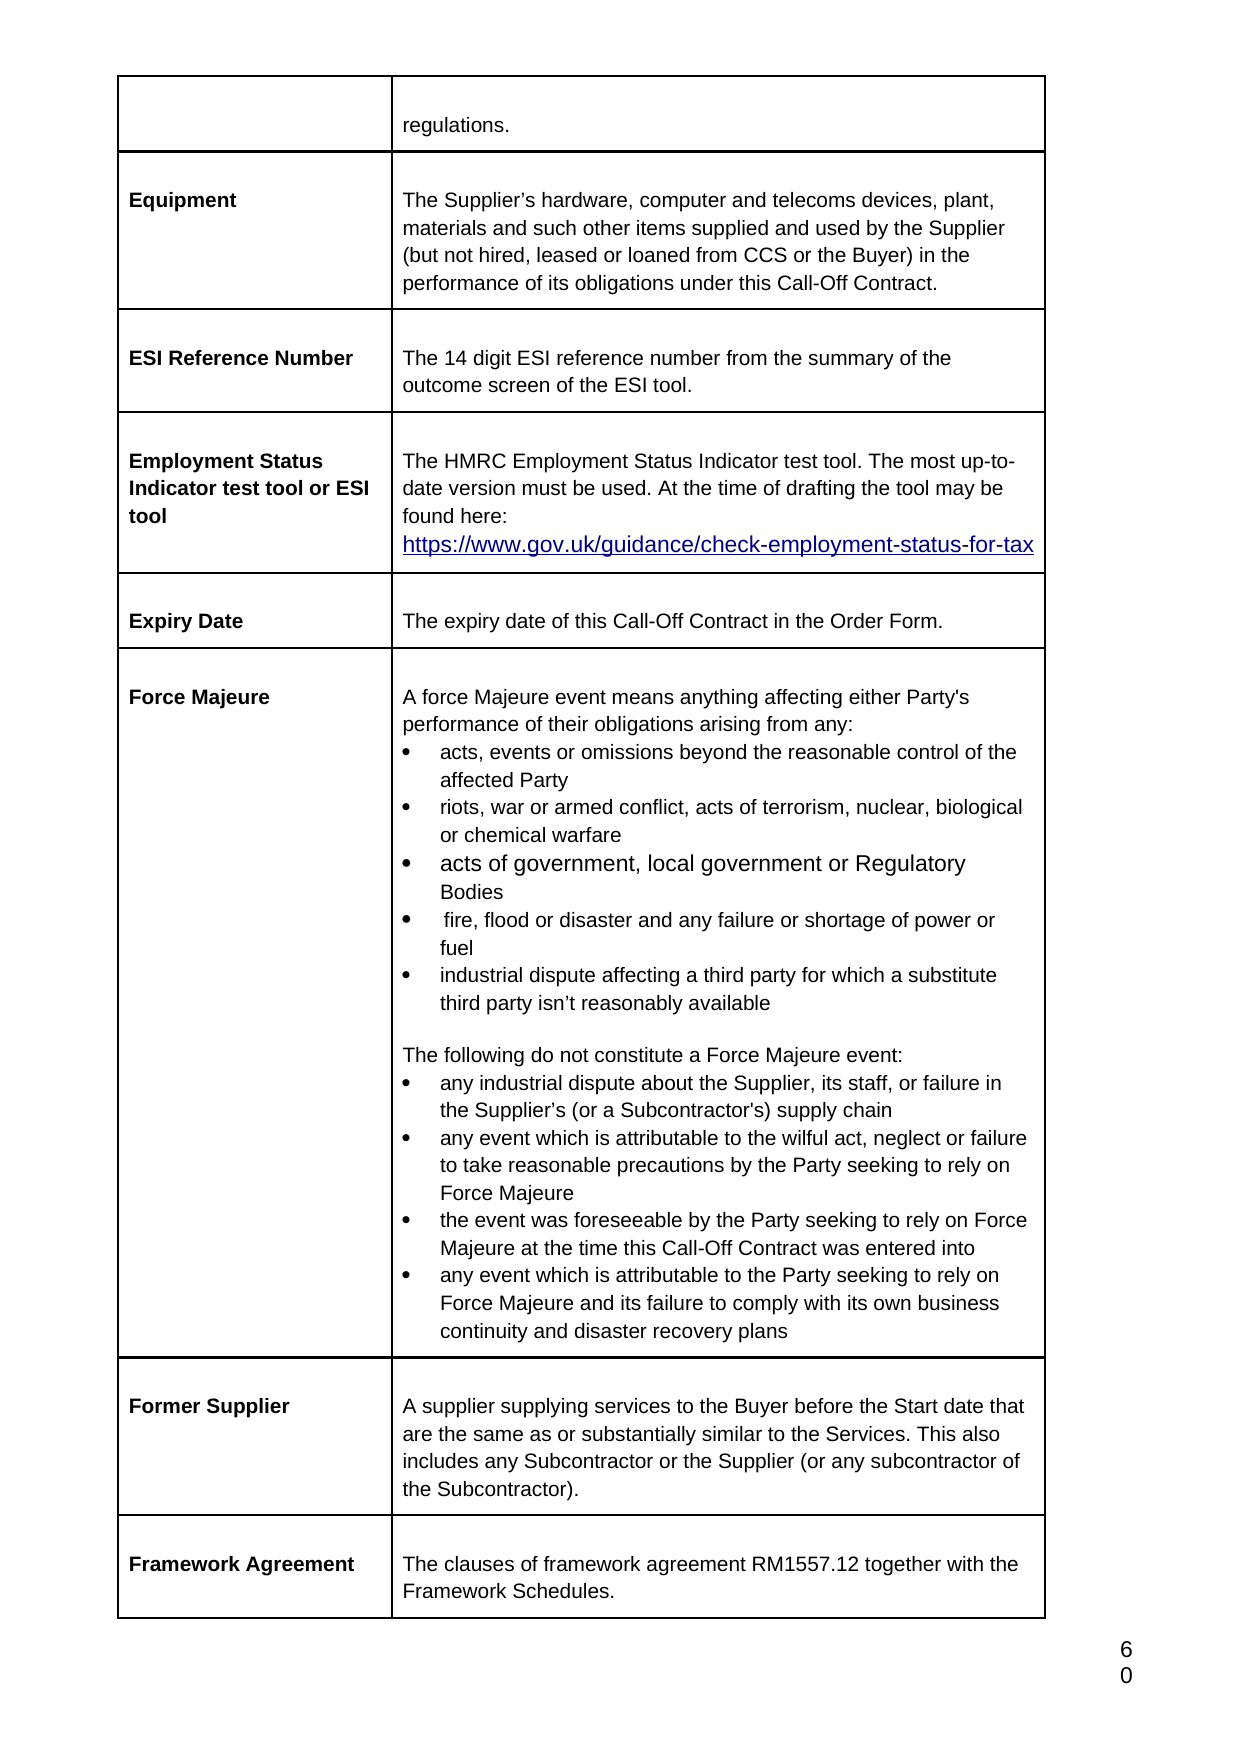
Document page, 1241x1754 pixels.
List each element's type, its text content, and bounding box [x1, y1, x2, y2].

table_cell A supplier supplying services to the Buyer before the Start date that are the same as or substantially similar to the Services. This also includes any Subcontractor or the Supplier (or any subcontractor of the Subcontractor). [393, 1359, 1044, 1514]
table_cell Expiry Date [119, 574, 391, 647]
table_cell The clauses of framework agreement RM1557.12 together with the Framework Schedules. [393, 1516, 1044, 1617]
table_cell The expiry date of this Call-Off Contract in the Order Form. [393, 574, 1044, 647]
table_cell [119, 77, 391, 150]
table_cell The Supplier’s hardware, computer and telecoms devices, plant, materials and such other items supplied and used by the Supplier (but not hired, leased or loaned from CCS or the Buyer) in the performance of its obligations under this Call-Off Contract. [393, 153, 1044, 308]
table_cell The 14 digit ESI reference number from the summary of the outcome screen of the ESI tool. [393, 310, 1044, 411]
table_cell Employment Status Indicator test tool or ESI tool [119, 413, 391, 572]
table_cell Equipment [119, 153, 391, 308]
table_cell A force Majeure event means anything affecting either Party's performance of their obligations arising from any: acts, events or omissions beyond the reasonable control of the affected Party riots, war or armed conflict, acts of terrorism, nuclear, biological or chemical warfare acts of government, local government or Regulatory Bodies fire, flood or disaster and any failure or shortage of power or fuel industrial dispute affecting a third party for which a substitute third party isn’t reasonably available The following do not constitute a Force Majeure event: any industrial dispute about the Supplier, its staff, or failure in the Supplier’s (or a Subcontractor's) supply chain any event which is attributable to the wilful act, neglect or failure to take reasonable precautions by the Party seeking to rely on Force Majeure the event was foreseeable by the Party seeking to rely on Force Majeure at the time this Call-Off Contract was entered into any event which is attributable to the Party seeking to rely on Force Majeure and its failure to comply with its own business continuity and disaster recovery plans [393, 649, 1044, 1356]
table_cell regulations. [393, 77, 1044, 150]
table_cell Former Supplier [119, 1359, 391, 1514]
table_cell The HMRC Employment Status Indicator test tool. The most up-to-date version must be used. At the time of drafting the tool may be found here: https://www.gov.uk/guidance/check-employment-status-for-tax [393, 413, 1044, 572]
table_cell ESI Reference Number [119, 310, 391, 411]
table_cell Force Majeure [119, 649, 391, 1356]
table_cell Framework Agreement [119, 1516, 391, 1617]
